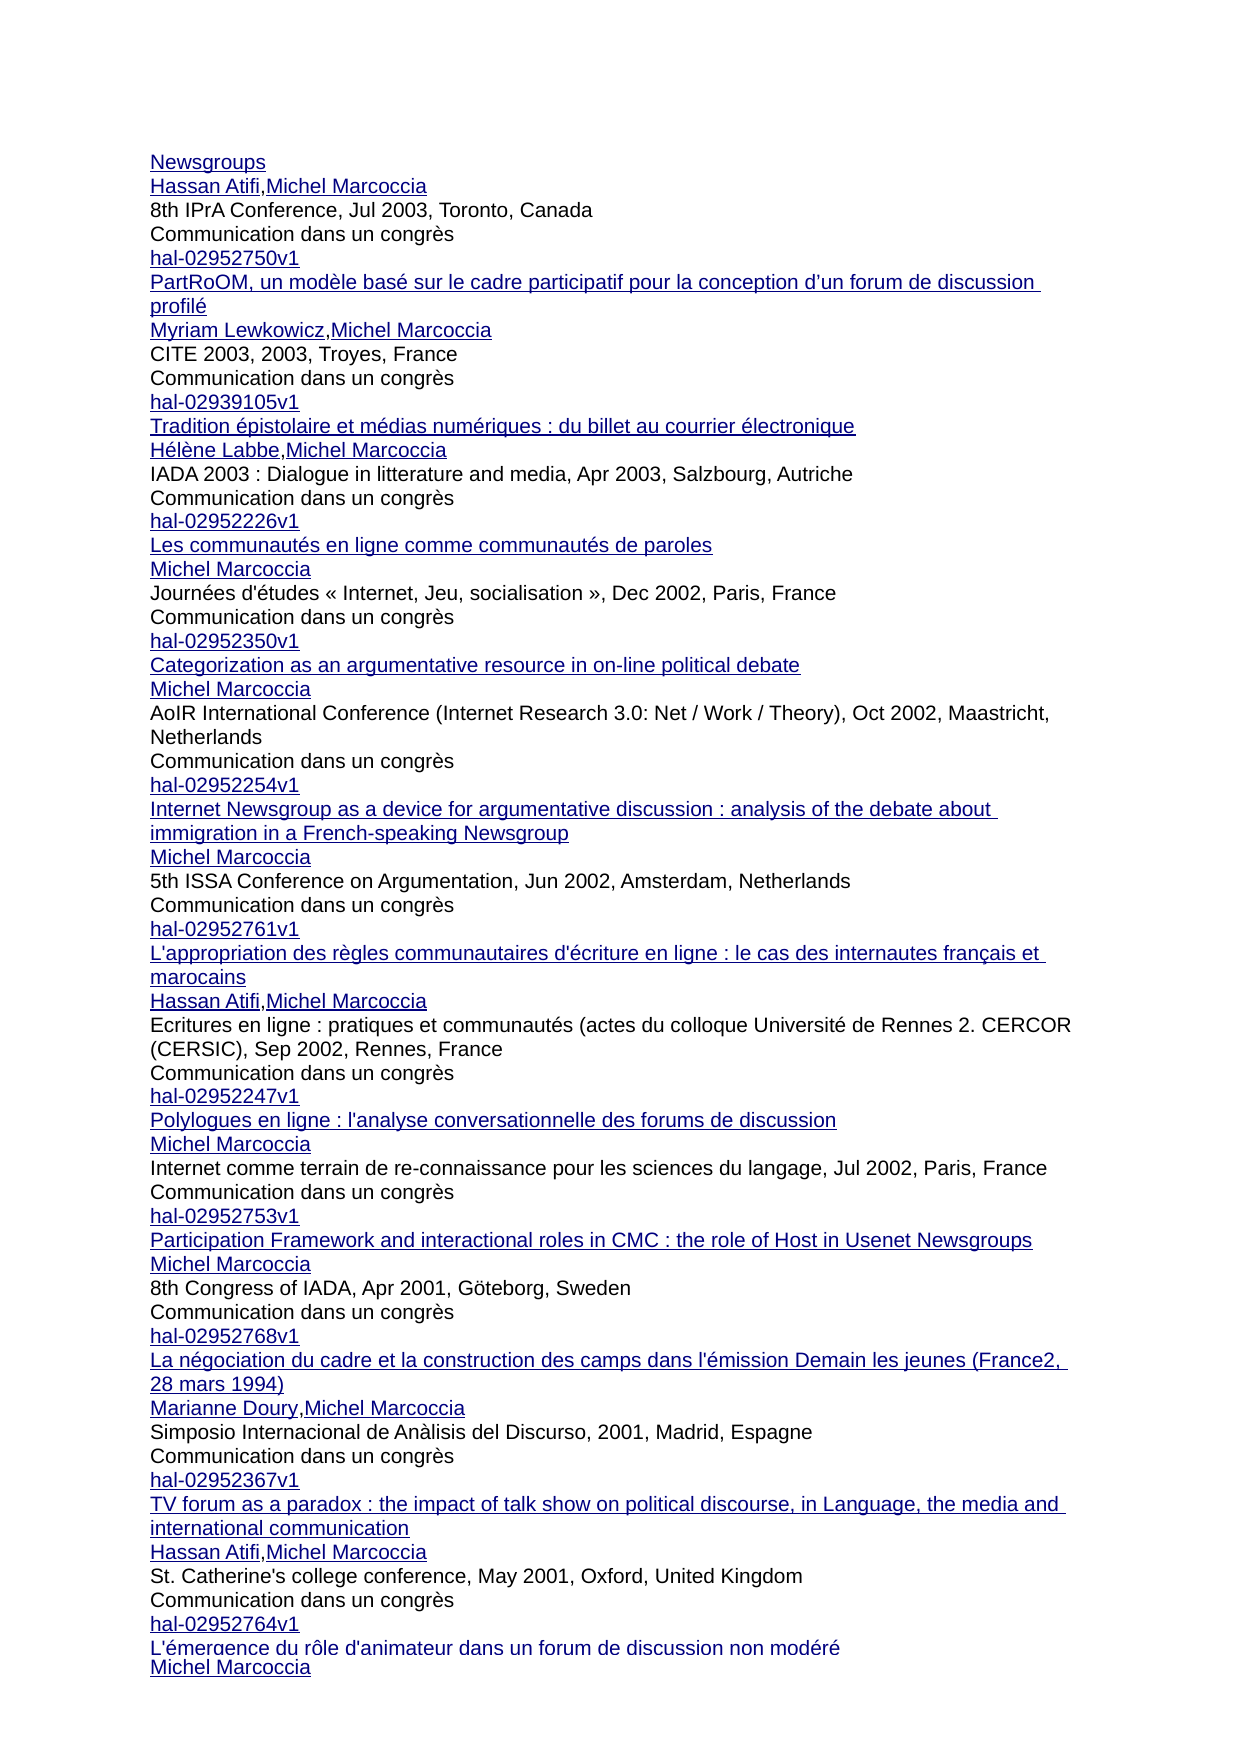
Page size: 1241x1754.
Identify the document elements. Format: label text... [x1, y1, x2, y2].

table_cell TV forum as a paradox : the impact of talk show on political discourse, in Language, the media and international communication Hassan Atifi,Michel Marcoccia St. Catherine's college conference, May 2001, Oxford, United Kingdom Communication dans un congrès hal-02952764v1 [150, 1492, 1090, 1635]
table_cell Les communautés en ligne comme communautés de paroles Michel Marcoccia Journées d'études « Internet, Jeu, socialisation », Dec 2002, Paris, France Communication dans un congrès hal-02952350v1 [150, 533, 1090, 653]
table_cell La négociation du cadre et la construction des camps dans l'émission Demain les jeunes (France2, 28 mars 1994) Marianne Doury,Michel Marcoccia Simposio Internacional de Anàlisis del Discurso, 2001, Madrid, Espagne Communication dans un congrès hal-02952367v1 [150, 1348, 1090, 1492]
table_cell L'appropriation des règles communautaires d'écriture en ligne : le cas des internautes français et marocains Hassan Atifi,Michel Marcoccia Ecritures en ligne : pratiques et communautés (actes du colloque Université de Rennes 2. CERCOR (CERSIC), Sep 2002, Rennes, France Communication dans un congrès hal-02952247v1 [150, 941, 1090, 1108]
table_cell L'émergence du rôle d'animateur dans un forum de discussion non modéré Michel Marcoccia [150, 1635, 1090, 1679]
table_cell PartRoOM, un modèle basé sur le cadre participatif pour la conception d’un forum de discussion profilé Myriam Lewkowicz,Michel Marcoccia CITE 2003, 2003, Troyes, France Communication dans un congrès hal-02939105v1 [150, 270, 1090, 413]
table_cell Tradition épistolaire et médias numériques : du billet au courrier électronique Hélène Labbe,Michel Marcoccia IADA 2003 : Dialogue in litterature and media, Apr 2003, Salzbourg, Autriche Communication dans un congrès hal-02952226v1 [150, 414, 1090, 533]
table_cell Categorization as an argumentative resource in on-line political debate Michel Marcoccia AoIR International Conference (Internet Research 3.0: Net / Work / Theory), Oct 2002, Maastricht, Netherlands Communication dans un congrès hal-02952254v1 [150, 653, 1090, 797]
table_cell Polylogues en ligne : l'analyse conversationnelle des forums de discussion Michel Marcoccia Internet comme terrain de re-connaissance pour les sciences du langage, Jul 2002, Paris, France Communication dans un congrès hal-02952753v1 [150, 1108, 1090, 1228]
table_cell Internet Newsgroup as a device for argumentative discussion : analysis of the debate about immigration in a French-speaking Newsgroup Michel Marcoccia 5th ISSA Conference on Argumentation, Jun 2002, Amsterdam, Netherlands Communication dans un congrès hal-02952761v1 [150, 797, 1090, 941]
table_cell Participation Framework and interactional roles in CMC : the role of Host in Usenet Newsgroups Michel Marcoccia 8th Congress of IADA, Apr 2001, Göteborg, Sweden Communication dans un congrès hal-02952768v1 [150, 1228, 1090, 1348]
table_cell Newsgroups Hassan Atifi,Michel Marcoccia 8th IPrA Conference, Jul 2003, Toronto, Canada Communication dans un congrès hal-02952750v1 [150, 150, 1090, 270]
